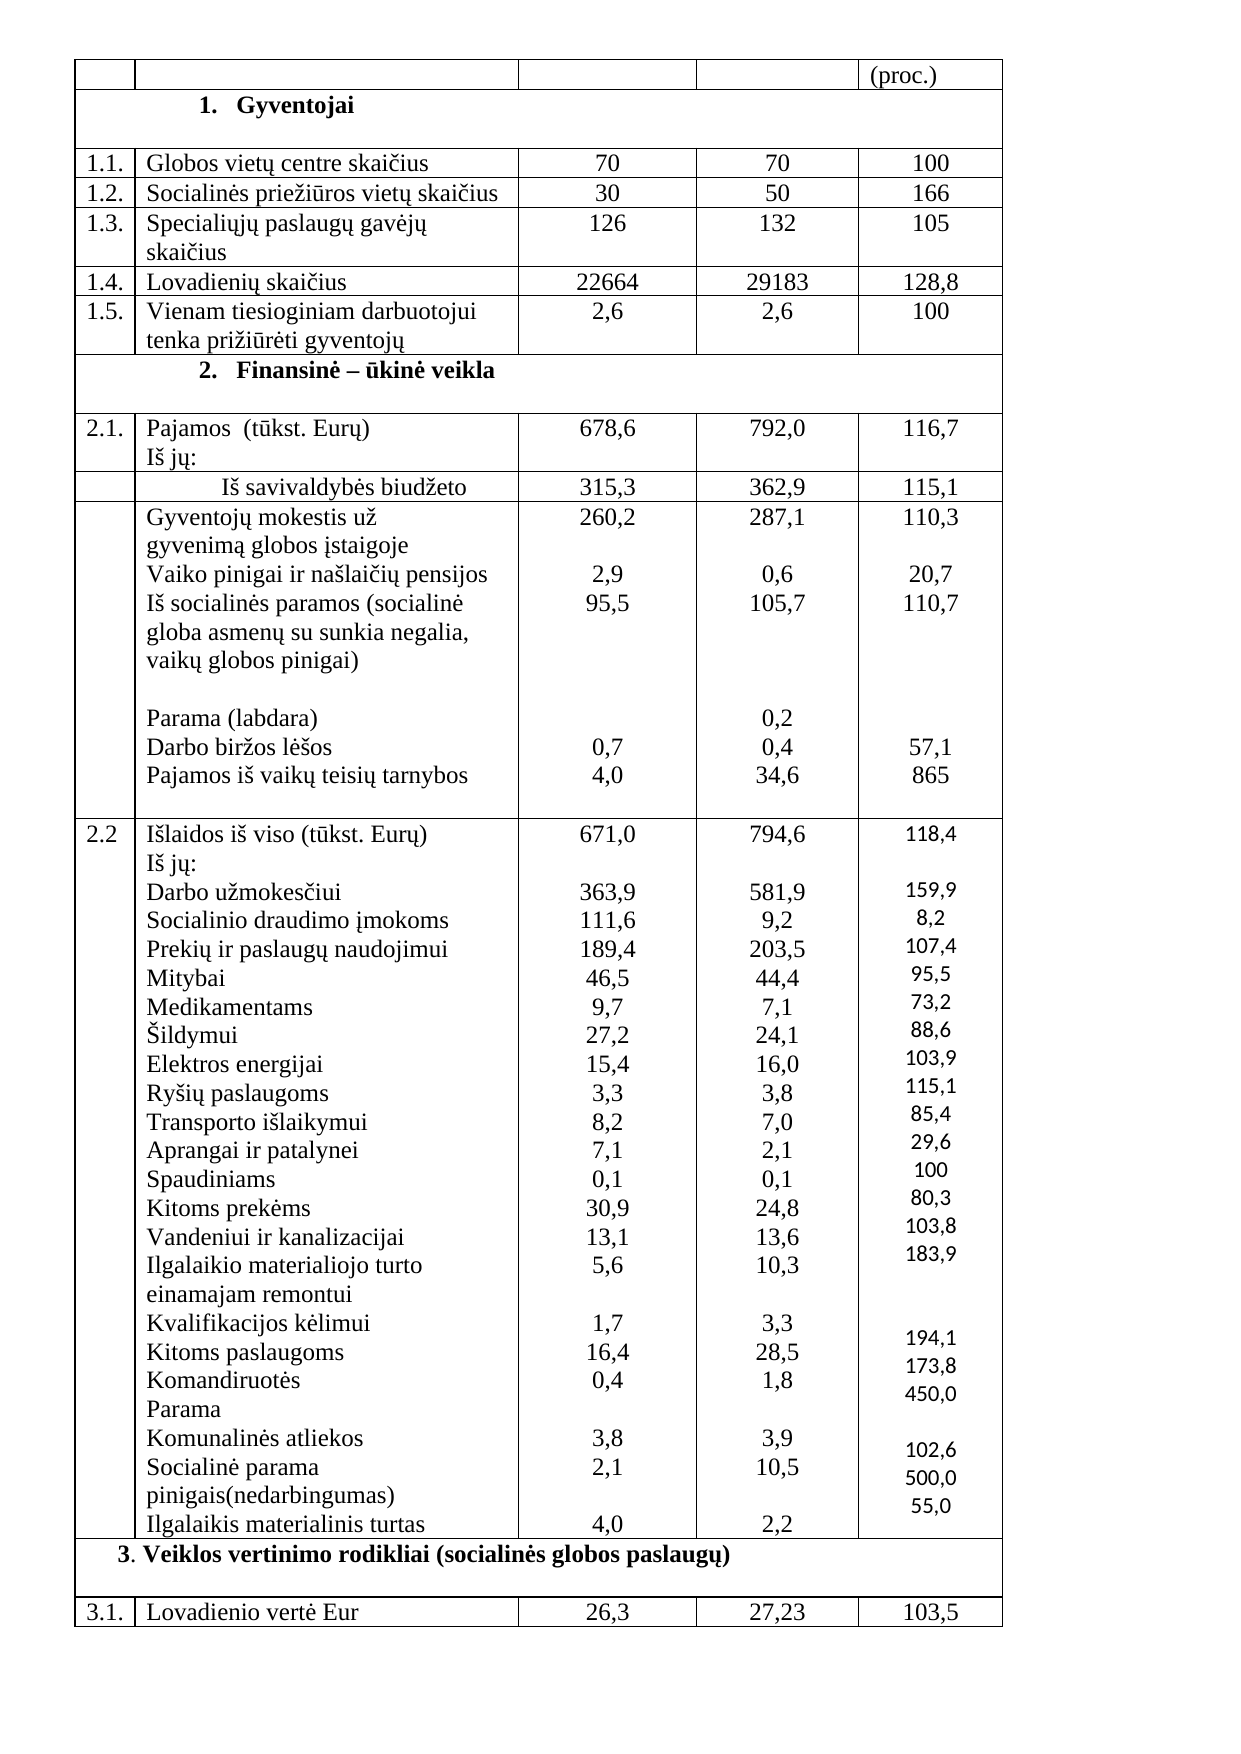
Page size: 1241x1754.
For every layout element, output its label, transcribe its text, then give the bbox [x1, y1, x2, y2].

table_cell Lovadienio vertė Eur [136, 1598, 518, 1626]
table_cell 671,0 363,9 111,6 189,4 46,5 9,7 27,2 15,4 3,3 8,2 7,1 0,1 30,9 13,1 5,6 1,7 16,4 0,4 3,8 2,1 4,0 [519, 819, 696, 1538]
table_cell 29183 [697, 267, 858, 295]
table_cell 794,6 581,9 9,2 203,5 44,4 7,1 24,1 16,0 3,8 7,0 2,1 0,1 24,8 13,6 10,3 3,3 28,5 1,8 3,9 10,5 2,2 [697, 819, 858, 1538]
table_cell Finansinė – ūkinė veikla [76, 355, 1002, 412]
table_cell 128,8 [859, 267, 1002, 295]
table_cell 22664 [519, 267, 696, 295]
table_cell 30 [519, 178, 696, 207]
table_cell 70 [697, 149, 858, 177]
table_cell 362,9 [697, 472, 858, 501]
table_cell Gyventojai [76, 90, 1002, 147]
table_cell 27,23 [697, 1598, 858, 1626]
table_cell Lovadienių skaičius [136, 267, 518, 295]
table_cell 2,6 [697, 296, 858, 354]
table_header [697, 60, 858, 89]
table_cell Iš savivaldybės biudžeto [136, 472, 518, 501]
table_cell 100 [859, 296, 1002, 354]
table_cell 70 [519, 149, 696, 177]
table_cell 287,1 0,6 105,7 0,2 0,4 34,6 [697, 502, 858, 818]
table_cell 2.1. [76, 414, 134, 471]
table_cell 260,2 2,9 95,5 0,7 4,0 [519, 502, 696, 818]
table_cell 2,6 [519, 296, 696, 354]
table_cell Vienam tiesioginiam darbuotojui tenka prižiūrėti gyventojų [136, 296, 518, 354]
table_cell [76, 502, 134, 818]
table_cell 792,0 [697, 414, 858, 471]
table_cell 110,3 20,7 110,7 57,1 865 [859, 502, 1002, 818]
table_header [519, 60, 696, 89]
table_cell Išlaidos iš viso (tūkst. Eurų) Iš jų: Darbo užmokesčiui Socialinio draudimo įmokoms Prekių ir paslaugų naudojimui Mitybai Medikamentams Šildymui Elektros energijai Ryšių paslaugoms Transporto išlaikymui Aprangai ir patalynei Spaudiniams Kitoms prekėms Vandeniui ir kanalizacijai Ilgalaikio materialiojo turto einamajam remontui Kvalifikacijos kėlimui Kitoms paslaugoms Komandiruotės Parama Komunalinės atliekos Socialinė parama pinigais(nedarbingumas) Ilgalaikis materialinis turtas [136, 819, 518, 1538]
table_cell 2.2 [76, 819, 134, 1538]
table_header [76, 60, 134, 89]
table_cell 116,7 [859, 414, 1002, 471]
table_cell 118,4 159,9 8,2 107,4 95,5 73,2 88,6 103,9 115,1 85,4 29,6 100 80,3 103,8 183,9 194,1 173,8 450,0 102,6 500,0 55,0 [859, 819, 1002, 1538]
table_cell 100 [859, 149, 1002, 177]
table_cell 50 [697, 178, 858, 207]
table_cell 115,1 [859, 472, 1002, 501]
table_cell 1.1. [76, 149, 134, 177]
table_cell 26,3 [519, 1598, 696, 1626]
table_cell 166 [859, 178, 1002, 207]
table_cell 1.5. [76, 296, 134, 354]
table_cell 105 [859, 208, 1002, 266]
table_cell Socialinės priežiūros vietų skaičius [136, 178, 518, 207]
table_cell Pajamos (tūkst. Eurų) Iš jų: [136, 414, 518, 471]
table_cell 103,5 [859, 1598, 1002, 1626]
table_cell [76, 472, 134, 501]
table_header (proc.) [859, 60, 1002, 89]
table_cell 132 [697, 208, 858, 266]
table_cell Globos vietų centre skaičius [136, 149, 518, 177]
table_header [136, 60, 518, 89]
table_cell 678,6 [519, 414, 696, 471]
table_cell 3. Veiklos vertinimo rodikliai (socialinės globos paslaugų) [76, 1539, 1002, 1596]
table_cell 315,3 [519, 472, 696, 501]
table_cell 1.4. [76, 267, 134, 295]
table_cell 1.3. [76, 208, 134, 266]
table_cell 1.2. [76, 178, 134, 207]
table_cell 126 [519, 208, 696, 266]
table_cell 3.1. [76, 1598, 134, 1626]
table_cell Gyventojų mokestis už gyvenimą globos įstaigoje Vaiko pinigai ir našlaičių pensijos Iš socialinės paramos (socialinė globa asmenų su sunkia negalia, vaikų globos pinigai) Parama (labdara) Darbo biržos lėšos Pajamos iš vaikų teisių tarnybos [136, 502, 518, 818]
table_cell Specialiųjų paslaugų gavėjų skaičius [136, 208, 518, 266]
